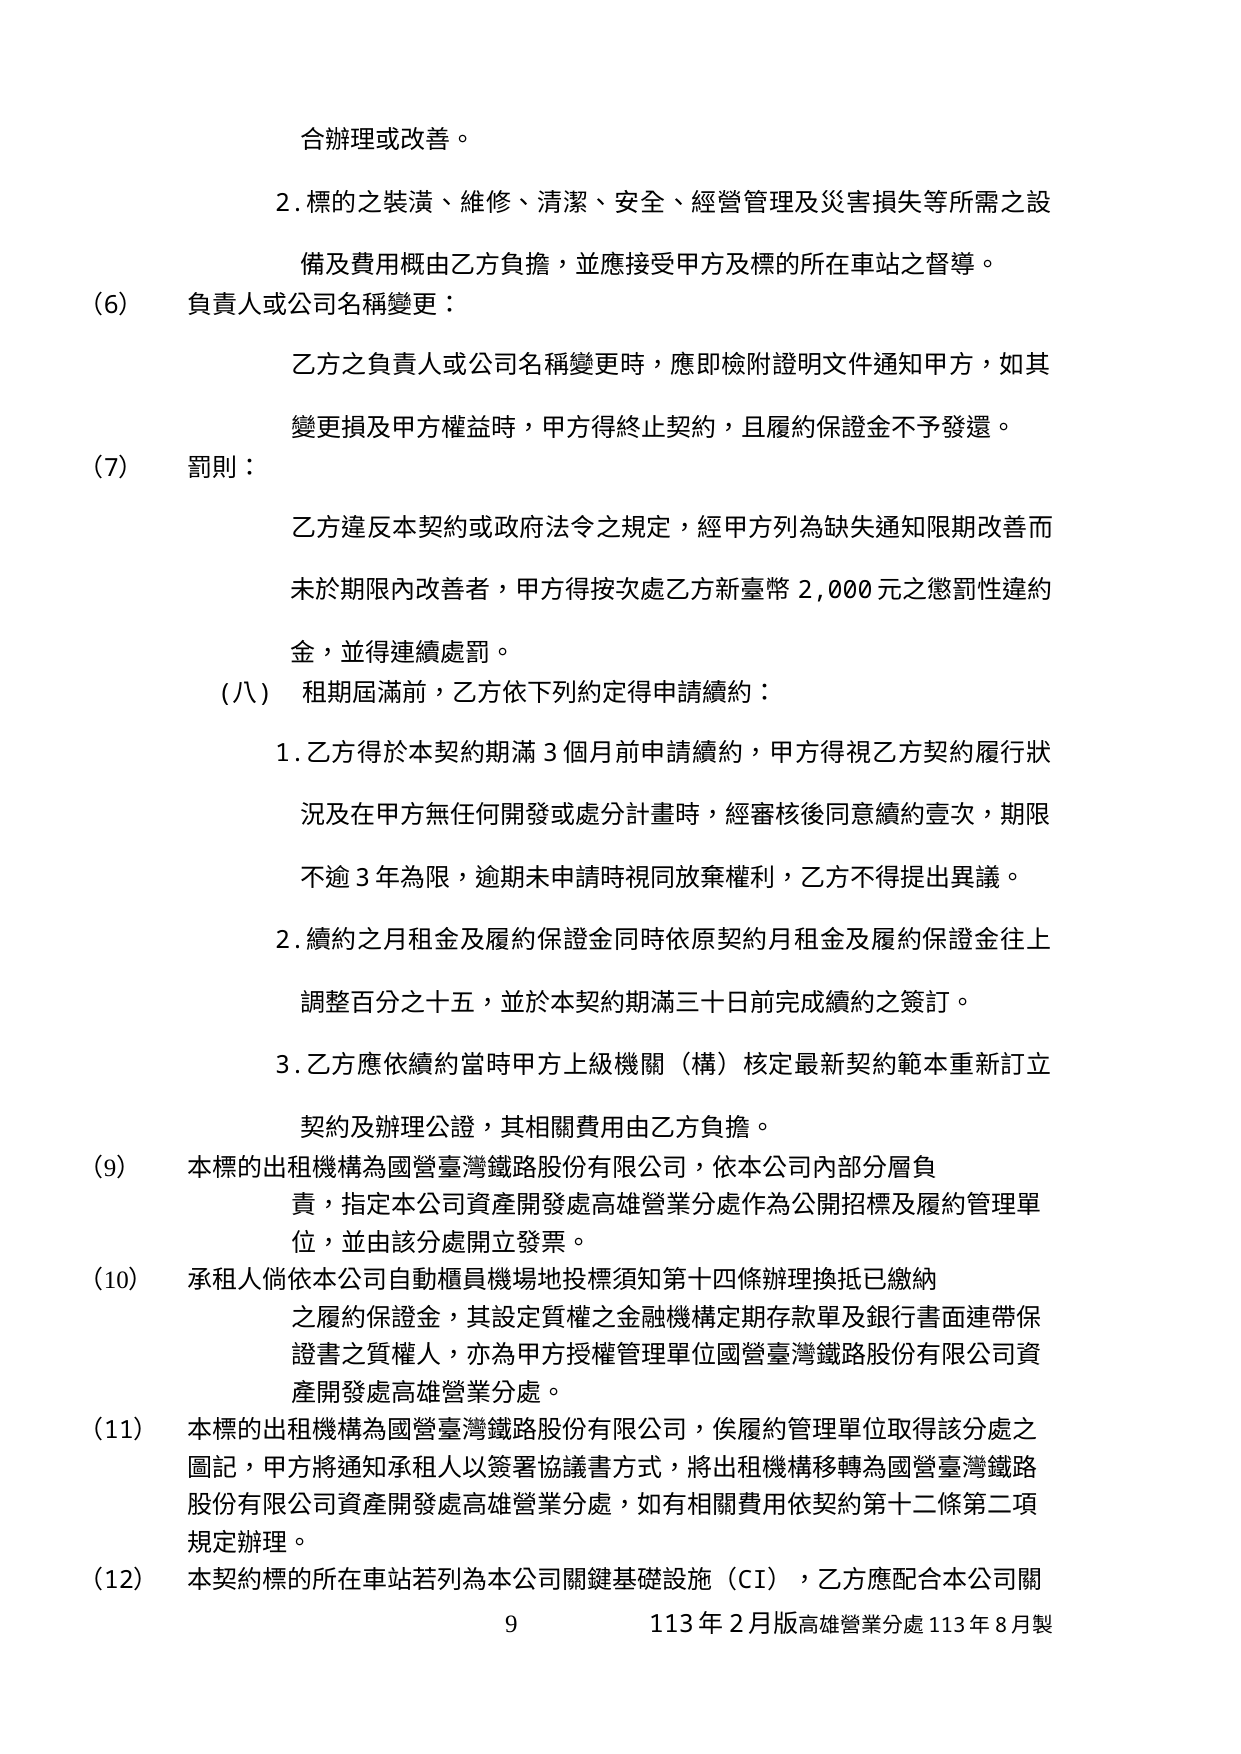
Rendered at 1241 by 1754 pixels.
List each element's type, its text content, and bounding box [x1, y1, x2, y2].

text 乙方違反本契約或政府法令之規定，經甲方列為缺失通知限期改善而未於期限內改善者，甲方得按次處乙方新臺幣2,000元之懲罰性違約金，並得連續處罰。 [291, 484, 1053, 671]
text 2.標的之裝潢、維修、清潔、安全、經營管理及災害損失等所需之設備及費用概由乙方負擔，並應接受甲方及標的所在車站之督導。 [275, 159, 1053, 284]
text 之履約保證金，其設定質權之金融機構定期存款單及銀行書面連帶保證書之質權人，亦為甲方授權管理單位國營臺灣鐵路股份有限公司資產開發處高雄營業分處。 [291, 1296, 1047, 1409]
text 合辦理或改善。 [275, 96, 1053, 159]
list 承租人倘依本公司自動櫃員機場地投標須知第十四條辦理換抵已繳納 [79, 1259, 1047, 1296]
list 本標的出租機構為國營臺灣鐵路股份有限公司，依本公司內部分層負 [79, 1146, 1047, 1184]
text 2.續約之月租金及履約保證金同時依原契約月租金及履約保證金往上調整百分之十五，並於本契約期滿三十日前完成續約之簽訂。 [275, 896, 1053, 1021]
text 3.乙方應依續約當時甲方上級機關（構）核定最新契約範本重新訂立契約及辦理公證，其相關費用由乙方負擔。 [275, 1021, 1053, 1146]
text 乙方之負責人或公司名稱變更時，應即檢附證明文件通知甲方，如其變更損及甲方權益時，甲方得終止契約，且履約保證金不予發還。 [291, 321, 1053, 446]
list 本標的出租機構為國營臺灣鐵路股份有限公司，俟履約管理單位取得該分處之圖記，甲方將通知承租人以簽署協議書方式，將出租機構移轉為國營臺灣鐵路股份有限公司資產開發處高雄營業分處，如有相關費用依契約第十二條第二項規定辦理。 [79, 1409, 1047, 1559]
list 本契約標的所在車站若列為本公司關鍵基礎設施（CI），乙方應配合本公司關 [79, 1559, 1047, 1596]
text 責，指定本公司資產開發處高雄營業分處作為公開招標及履約管理單位，並由該分處開立發票。 [291, 1184, 1047, 1259]
list 罰則： [79, 446, 1047, 484]
list 負責人或公司名稱變更： [79, 284, 1047, 321]
text (八) 租期屆滿前，乙方依下列約定得申請續約： [187, 671, 1047, 709]
text 1.乙方得於本契約期滿3個月前申請續約，甲方得視乙方契約履行狀況及在甲方無任何開發或處分計畫時，經審核後同意續約壹次，期限不逾3年為限，逾期未申請時視同放棄權利，乙方不得提出異議。 [275, 709, 1053, 896]
